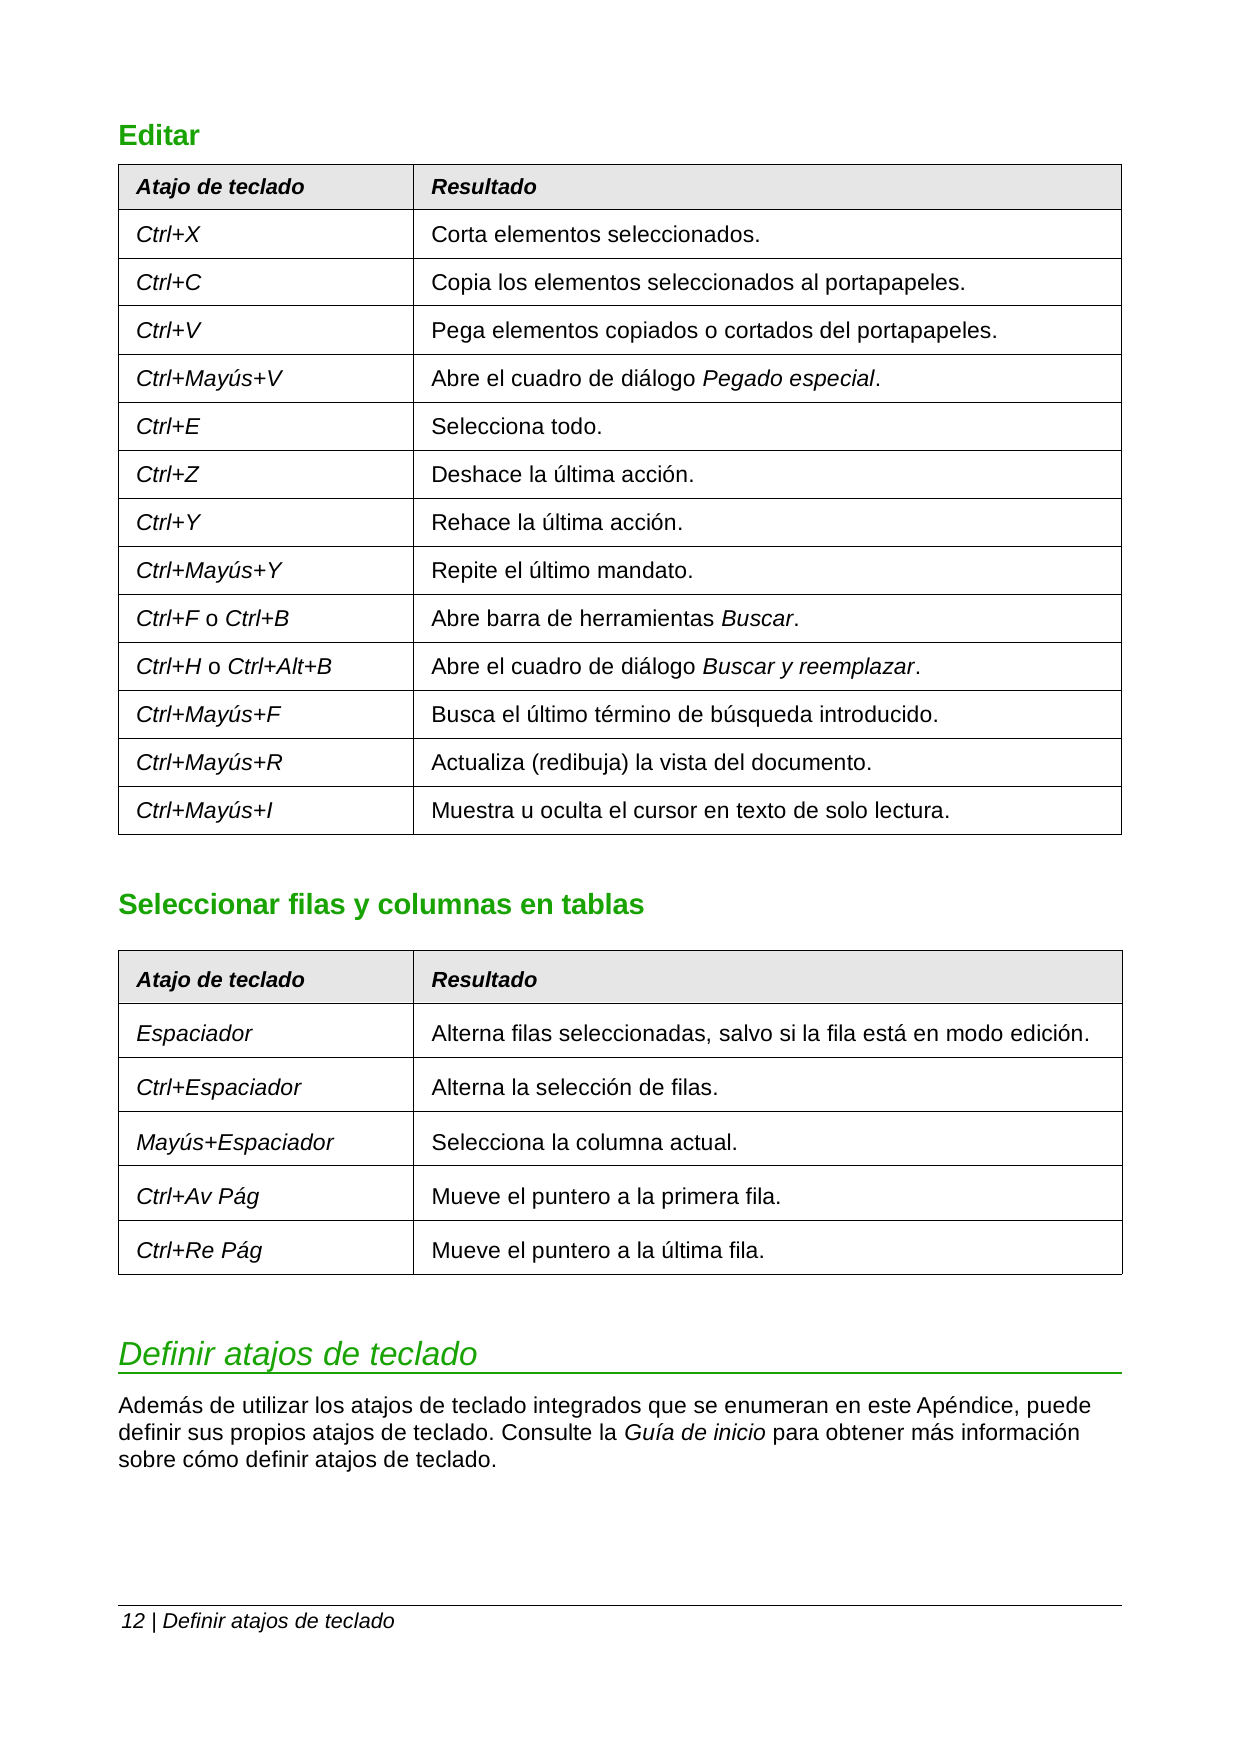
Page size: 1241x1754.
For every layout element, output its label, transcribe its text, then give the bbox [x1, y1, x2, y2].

table_cell Mueve el puntero a la última fila. [414, 1221, 1122, 1274]
table_header Resultado [414, 165, 1121, 209]
table_cell Alterna filas seleccionadas, salvo si la fila está en modo edición. [414, 1004, 1122, 1057]
table_cell Pega elementos copiados o cortados del portapapeles. [414, 306, 1121, 353]
table_cell Corta elementos seleccionados. [414, 210, 1121, 257]
table_cell Selecciona la columna actual. [414, 1112, 1122, 1165]
table_cell Abre el cuadro de diálogo Buscar y reemplazar. [414, 643, 1121, 689]
table_cell Abre barra de herramientas Buscar. [414, 595, 1121, 642]
table_cell Ctrl+Z [119, 451, 413, 497]
table_cell Ctrl+Mayús+V [119, 355, 413, 401]
table_cell Ctrl+Mayús+F [119, 691, 413, 738]
table_cell Ctrl+Re Pág [119, 1221, 413, 1274]
table_cell Busca el último término de búsqueda introducido. [414, 691, 1121, 738]
table_cell Ctrl+V [119, 306, 413, 353]
table_cell Ctrl+Mayús+R [119, 739, 413, 786]
subtitle Definir atajos de teclado [118, 1333, 1122, 1372]
subtitle Seleccionar filas y columnas en tablas [118, 887, 1122, 921]
table_cell Selecciona todo. [414, 403, 1121, 449]
table_cell Ctrl+Mayús+I [119, 787, 413, 834]
table_cell Ctrl+F o Ctrl+B [119, 595, 413, 642]
table_header Atajo de teclado [119, 165, 413, 209]
table_cell Copia los elementos seleccionados al portapapeles. [414, 259, 1121, 305]
table_cell Ctrl+Av Pág [119, 1166, 413, 1219]
table_cell Espaciador [119, 1004, 413, 1057]
table_cell Actualiza (redibuja) la vista del documento. [414, 739, 1121, 786]
table_cell Ctrl+H o Ctrl+Alt+B [119, 643, 413, 689]
table_cell Ctrl+Y [119, 499, 413, 546]
table_cell Ctrl+Mayús+Y [119, 547, 413, 593]
text Además de utilizar los atajos de teclado integrados que se enumeran en este Apéndice, puede definir sus propios atajos de teclado. Consulte la Guía de inicio para obtener más información sobre cómo definir atajos de teclado. [118, 1392, 1122, 1473]
table_cell Ctrl+Espaciador [119, 1058, 413, 1111]
table_header Resultado [414, 951, 1122, 1002]
table_cell Ctrl+E [119, 403, 413, 449]
subtitle Editar [118, 118, 1122, 152]
table_cell Mueve el puntero a la primera fila. [414, 1166, 1122, 1219]
table_cell Ctrl+C [119, 259, 413, 305]
table_cell Deshace la última acción. [414, 451, 1121, 497]
table_header Atajo de teclado [119, 951, 413, 1002]
table_cell Ctrl+X [119, 210, 413, 257]
table_cell Muestra u oculta el cursor en texto de solo lectura. [414, 787, 1121, 834]
table_cell Alterna la selección de filas. [414, 1058, 1122, 1111]
table_cell Rehace la última acción. [414, 499, 1121, 546]
table_cell Repite el último mandato. [414, 547, 1121, 593]
table_cell Abre el cuadro de diálogo Pegado especial. [414, 355, 1121, 401]
table_cell Mayús+Espaciador [119, 1112, 413, 1165]
